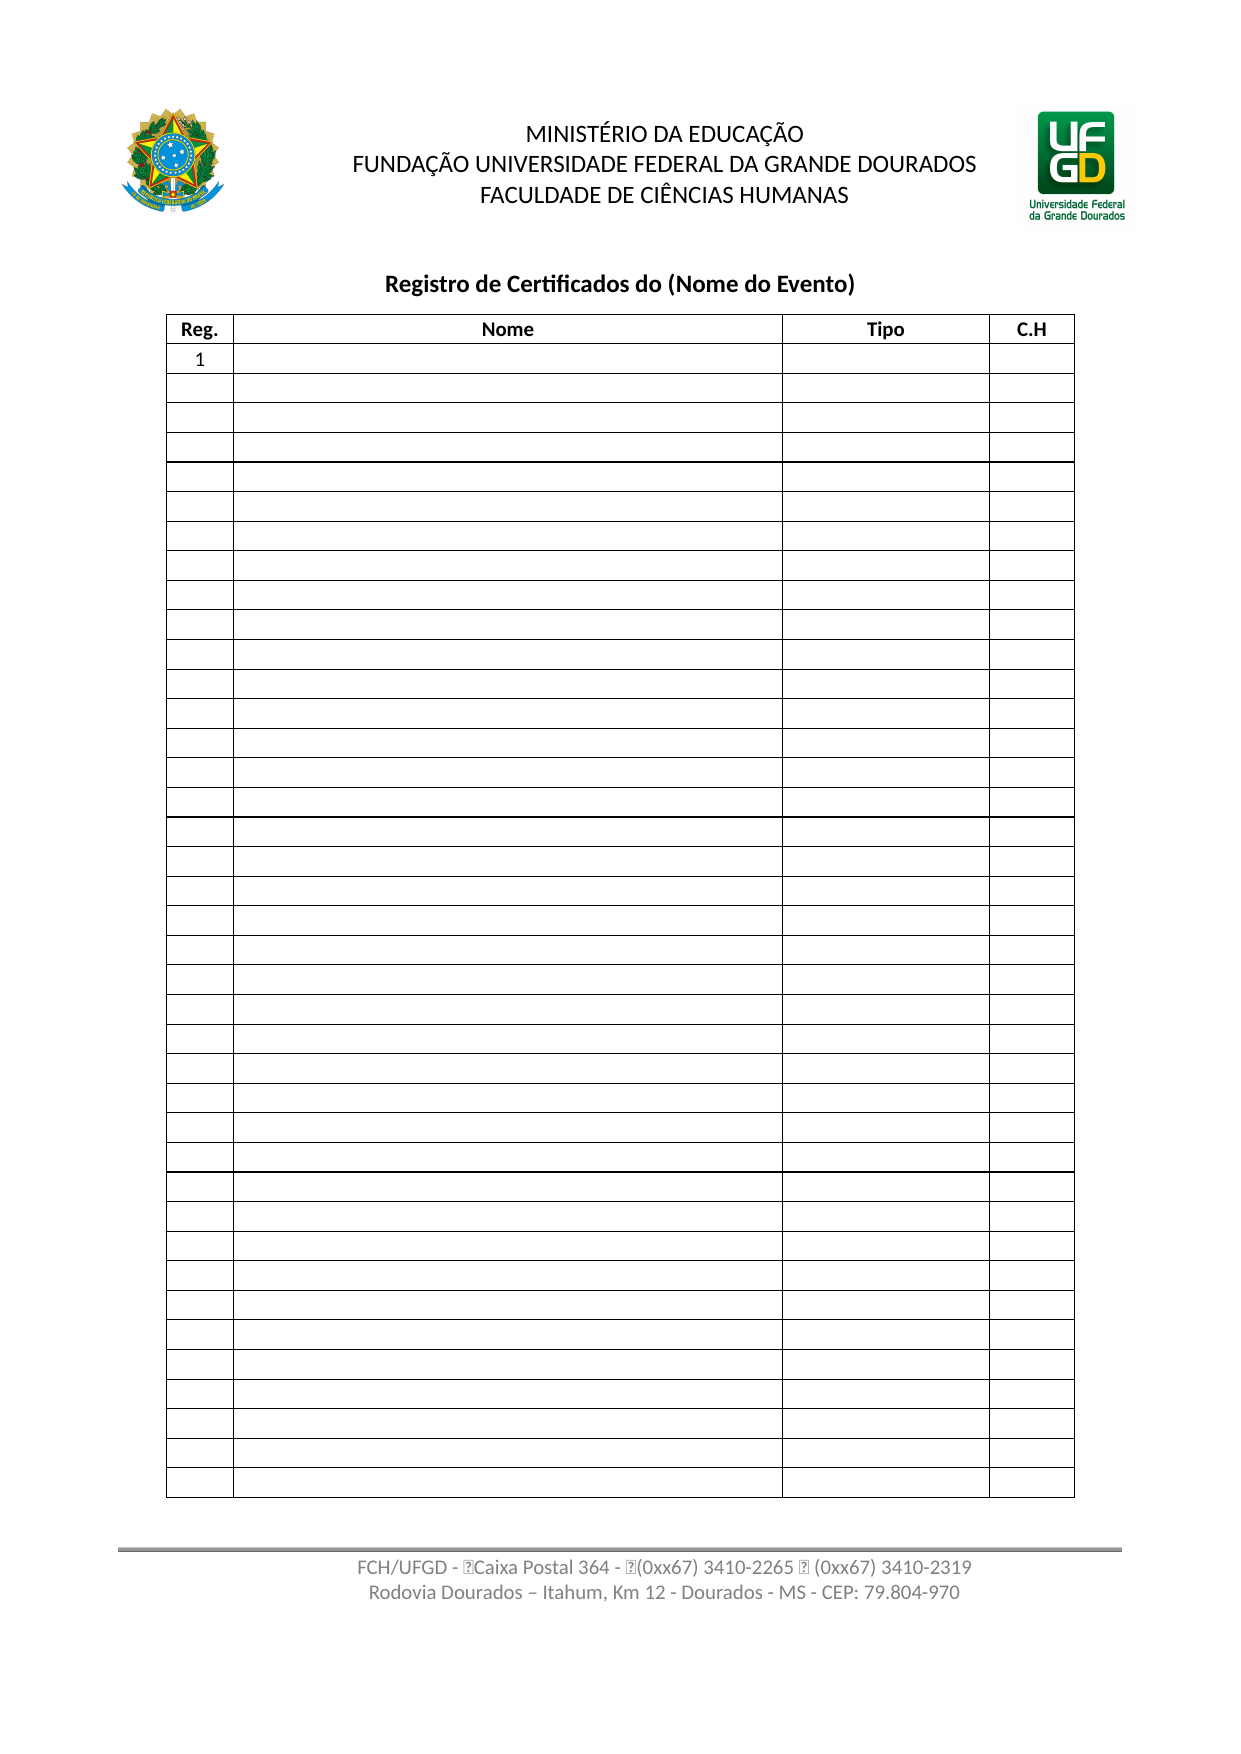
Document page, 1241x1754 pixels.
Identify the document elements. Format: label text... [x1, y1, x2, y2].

table_cell [990, 1350, 1074, 1378]
table_cell [234, 847, 782, 876]
table_cell [990, 1232, 1074, 1260]
table_cell [783, 936, 989, 964]
table_cell [990, 1320, 1074, 1349]
table_cell [783, 492, 989, 521]
table_cell [167, 1173, 233, 1201]
table_cell [783, 1320, 989, 1349]
table_cell [234, 1202, 782, 1231]
table_cell [167, 788, 233, 816]
table_cell [990, 581, 1074, 609]
table_cell [990, 551, 1074, 580]
table_cell [990, 492, 1074, 521]
table_cell [990, 788, 1074, 816]
table_cell [783, 1261, 989, 1290]
table_cell [234, 1084, 782, 1112]
table_cell [167, 877, 233, 905]
table_cell [234, 877, 782, 905]
table_cell [990, 877, 1074, 905]
table_cell [167, 522, 233, 550]
table_cell [990, 374, 1074, 402]
table_cell [167, 492, 233, 521]
table_cell [234, 374, 782, 402]
table_cell [990, 965, 1074, 994]
table_cell 1 [167, 344, 233, 373]
table_cell [167, 1468, 233, 1497]
table_cell [783, 877, 989, 905]
table_cell [990, 640, 1074, 668]
table_cell [990, 1025, 1074, 1053]
table_cell [234, 788, 782, 816]
table_cell [783, 344, 989, 373]
table_cell [234, 581, 782, 609]
table_cell [234, 818, 782, 846]
picture [1018, 104, 1135, 231]
table_cell [167, 906, 233, 935]
table_cell [783, 1232, 989, 1260]
table_cell [990, 1054, 1074, 1083]
table_cell [783, 433, 989, 461]
table_cell [783, 1439, 989, 1467]
table_cell [167, 818, 233, 846]
table_cell [167, 1113, 233, 1142]
table_cell [990, 1380, 1074, 1408]
table_cell [234, 1320, 782, 1349]
table_cell [783, 463, 989, 491]
table_cell [990, 1468, 1074, 1497]
table_cell [167, 1409, 233, 1438]
table_cell [783, 699, 989, 728]
table_cell [167, 551, 233, 580]
table_cell [234, 758, 782, 787]
table_cell [167, 1025, 233, 1053]
table_cell [234, 1439, 782, 1467]
table_cell [990, 699, 1074, 728]
table_cell [990, 936, 1074, 964]
table_cell [167, 1084, 233, 1112]
table_cell [167, 1380, 233, 1408]
table_cell [234, 1113, 782, 1142]
table_cell [167, 1320, 233, 1349]
table_cell [990, 818, 1074, 846]
table_cell [167, 1202, 233, 1231]
table_cell [783, 670, 989, 698]
table_cell [234, 995, 782, 1023]
table_cell [234, 906, 782, 935]
table_cell [990, 1439, 1074, 1467]
table_cell [167, 758, 233, 787]
table_cell [783, 1468, 989, 1497]
table_cell [783, 1291, 989, 1319]
table_cell [990, 344, 1074, 373]
table_cell [167, 1439, 233, 1467]
table_cell [167, 936, 233, 964]
table_cell [990, 758, 1074, 787]
table_cell [990, 1113, 1074, 1142]
table_cell [783, 1113, 989, 1142]
table_cell [234, 463, 782, 491]
table_cell [234, 1291, 782, 1319]
table_cell [167, 1143, 233, 1171]
table_cell [167, 1350, 233, 1378]
table_cell [990, 522, 1074, 550]
table_cell [167, 847, 233, 876]
table_cell [990, 995, 1074, 1023]
table_cell [990, 403, 1074, 432]
table_cell [167, 1232, 233, 1260]
table_cell [234, 965, 782, 994]
table_cell [783, 818, 989, 846]
table_cell [234, 1173, 782, 1201]
table_cell [234, 1143, 782, 1171]
table_header C.H [990, 315, 1074, 343]
table_cell [234, 1025, 782, 1053]
subtitle Registro de Certificados do (Nome do Evento) [118, 268, 1122, 298]
table_cell [234, 936, 782, 964]
table_cell [167, 965, 233, 994]
table_cell [234, 1054, 782, 1083]
table_cell [167, 1054, 233, 1083]
table_cell [167, 581, 233, 609]
table_cell [783, 1084, 989, 1112]
table_cell [990, 906, 1074, 935]
table_cell [783, 1202, 989, 1231]
table_cell [783, 1025, 989, 1053]
table_cell [783, 1380, 989, 1408]
table_cell [783, 1409, 989, 1438]
table_cell [234, 640, 782, 668]
table_cell [167, 610, 233, 639]
table_cell [234, 1350, 782, 1378]
table_cell [990, 1084, 1074, 1112]
table_cell [783, 403, 989, 432]
table_cell [234, 610, 782, 639]
table_header Nome [234, 315, 782, 343]
table_cell [990, 1202, 1074, 1231]
table_cell [990, 1409, 1074, 1438]
table_cell [234, 1409, 782, 1438]
table_cell [783, 1173, 989, 1201]
table_cell [783, 788, 989, 816]
table_cell [990, 1291, 1074, 1319]
table_cell [234, 344, 782, 373]
table_cell [167, 374, 233, 402]
table_cell [167, 995, 233, 1023]
table_cell [783, 1350, 989, 1378]
table_cell [167, 670, 233, 698]
table_cell [234, 1468, 782, 1497]
table_cell [783, 640, 989, 668]
table_cell [234, 1380, 782, 1408]
table_cell [990, 433, 1074, 461]
table_cell [167, 463, 233, 491]
table_cell [234, 729, 782, 757]
table_cell [234, 1261, 782, 1290]
table_header Reg. [167, 315, 233, 343]
table_cell [783, 995, 989, 1023]
table_cell [234, 551, 782, 580]
table_cell [990, 729, 1074, 757]
table_cell [234, 403, 782, 432]
table_cell [783, 551, 989, 580]
table_cell [990, 847, 1074, 876]
table_cell [990, 463, 1074, 491]
table_cell [783, 729, 989, 757]
table_cell [234, 522, 782, 550]
table_cell [783, 906, 989, 935]
picture [118, 106, 228, 215]
table_cell [167, 640, 233, 668]
table_cell [783, 581, 989, 609]
table_cell [990, 610, 1074, 639]
table_cell [783, 847, 989, 876]
table_cell [990, 670, 1074, 698]
table_cell [167, 433, 233, 461]
table_cell [990, 1173, 1074, 1201]
table_cell [783, 610, 989, 639]
table_cell [783, 965, 989, 994]
table_cell [234, 492, 782, 521]
table_cell [234, 699, 782, 728]
table_cell [783, 522, 989, 550]
table_cell [234, 670, 782, 698]
table_cell [234, 1232, 782, 1260]
table_cell [783, 758, 989, 787]
table_cell [167, 699, 233, 728]
table_cell [167, 1291, 233, 1319]
table_cell [167, 403, 233, 432]
table_cell [783, 1143, 989, 1171]
table_cell [783, 374, 989, 402]
table_cell [167, 1261, 233, 1290]
table_cell [990, 1261, 1074, 1290]
table_cell [234, 433, 782, 461]
table_cell [990, 1143, 1074, 1171]
table_cell [783, 1054, 989, 1083]
table_cell [167, 729, 233, 757]
table_header Tipo [783, 315, 989, 343]
